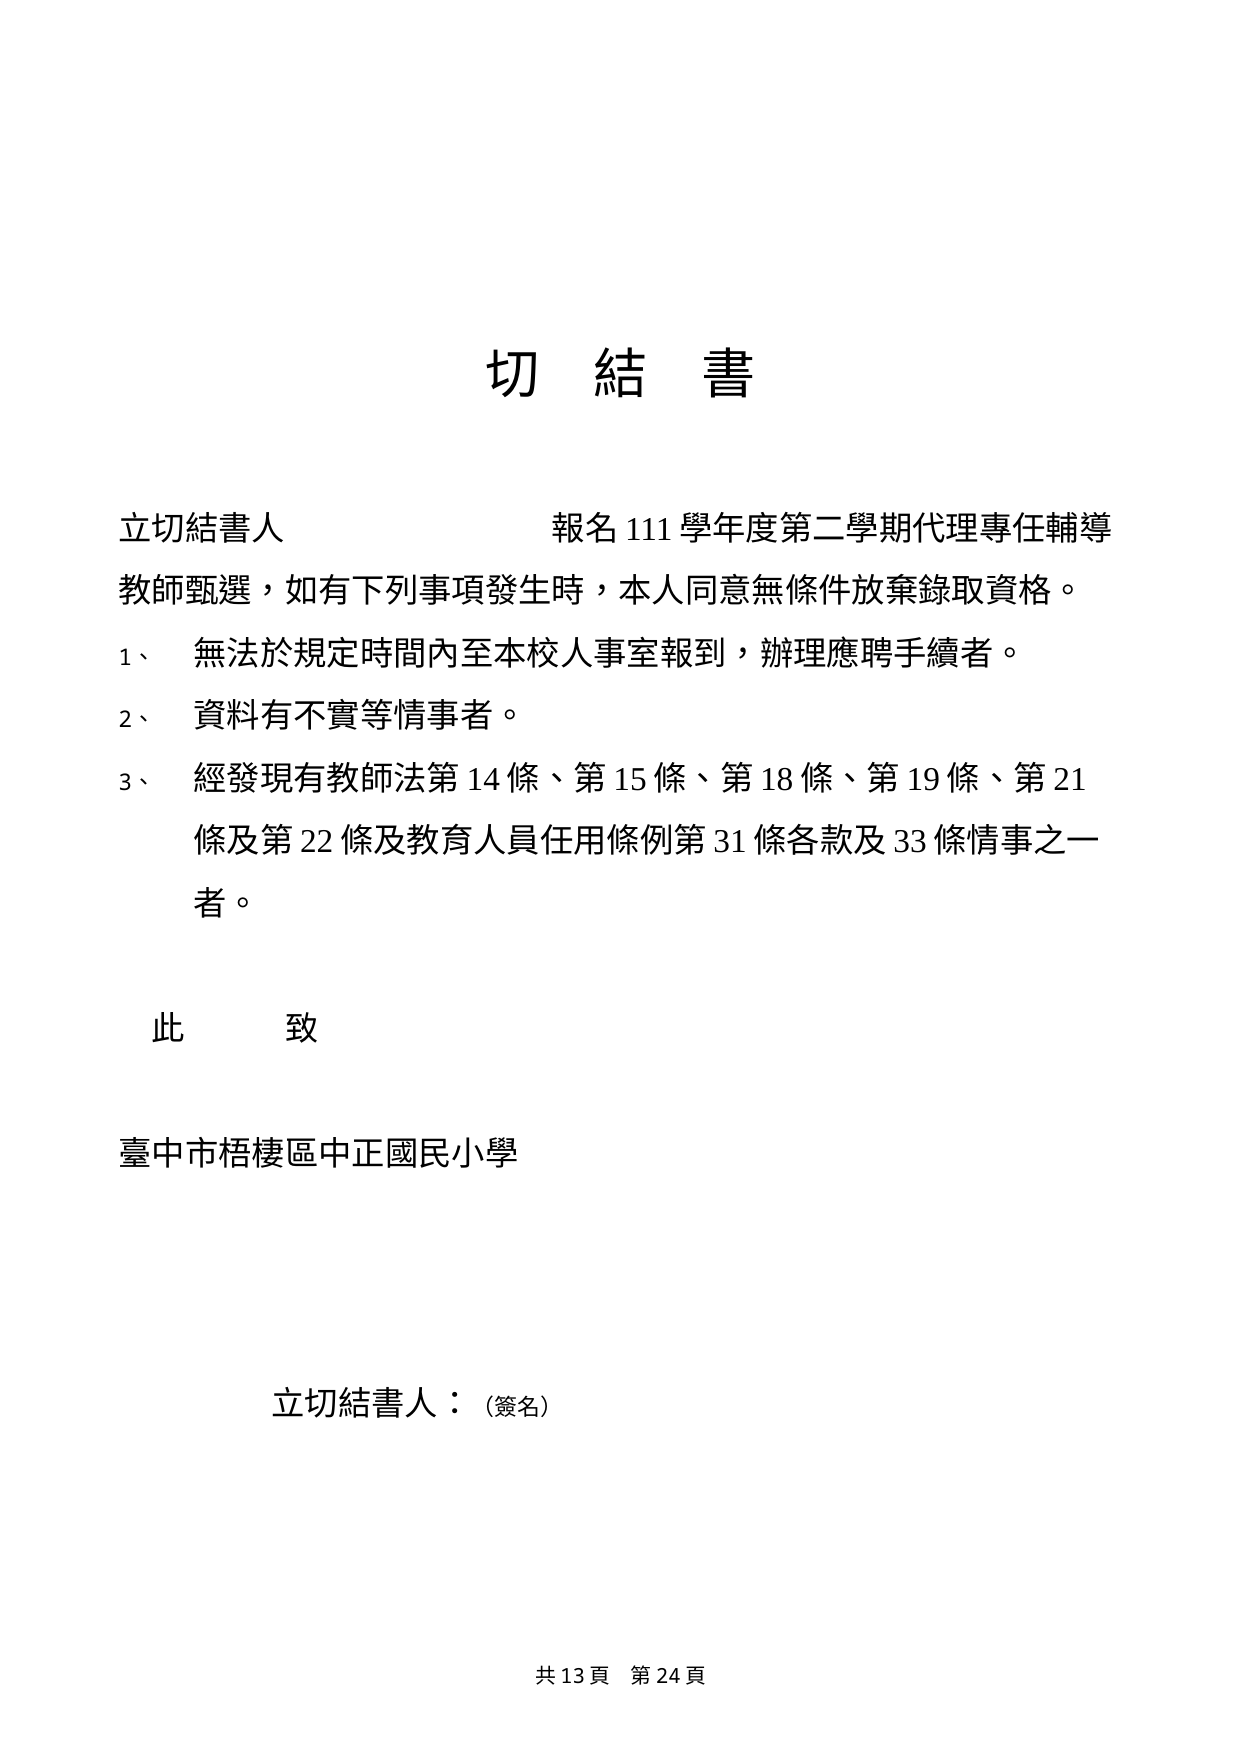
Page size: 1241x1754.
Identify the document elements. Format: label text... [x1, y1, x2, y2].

text 臺中市梧棲區中正國民小學 [118, 1109, 1122, 1172]
list 無法於規定時間內至本校人事室報到，辦理應聘手續者。 [118, 609, 1122, 672]
text 切 結 書 [118, 297, 1122, 422]
text 立切結書人：（簽名） [118, 1359, 1122, 1422]
text 此 致 [118, 984, 1122, 1047]
list 經發現有教師法第14條、第15條、第18條、第19條、第21條及第22條及教育人員任用條例第31條各款及33條情事之一者。 [118, 734, 1122, 922]
list 資料有不實等情事者。 [118, 672, 1122, 734]
text 立切結書人 報名111學年度第二學期代理專任輔導教師甄選，如有下列事項發生時，本人同意無條件放棄錄取資格。 [118, 484, 1122, 609]
